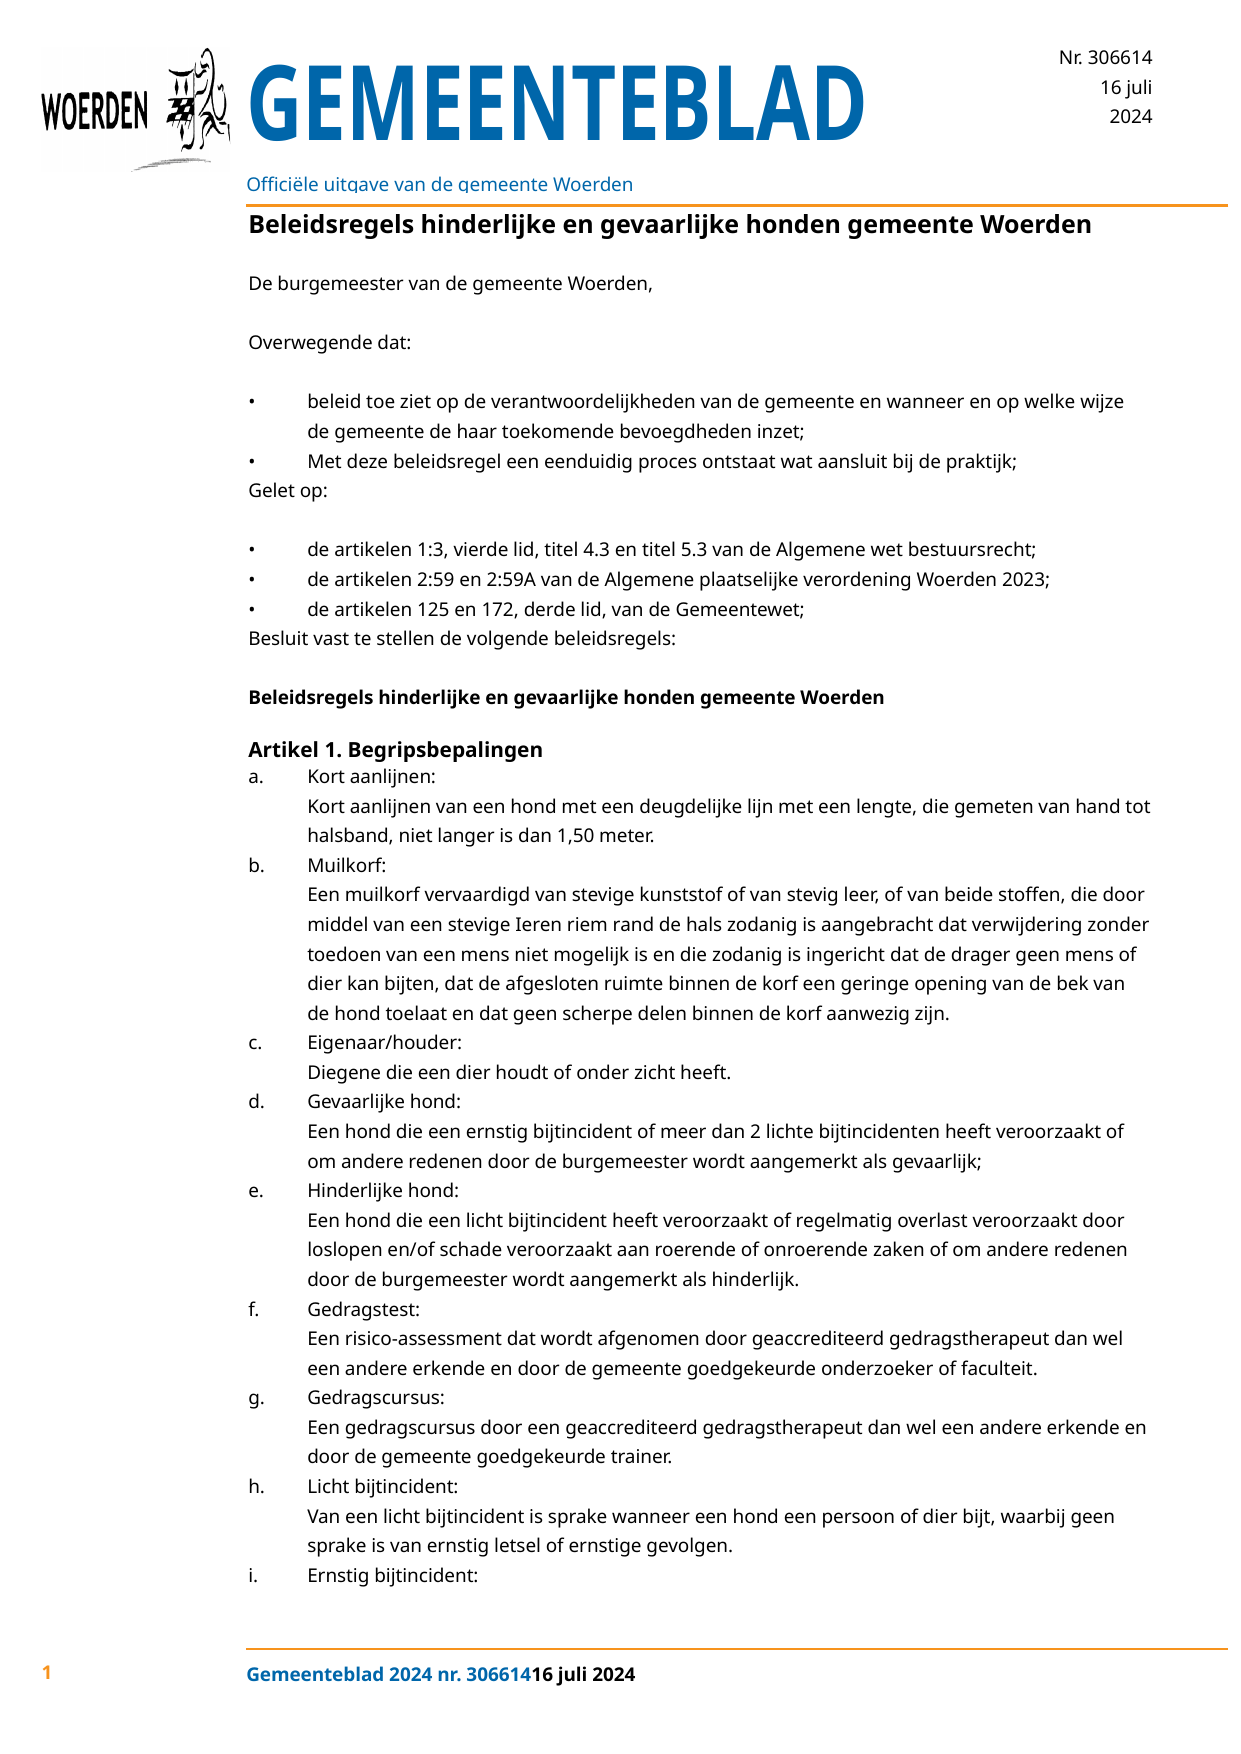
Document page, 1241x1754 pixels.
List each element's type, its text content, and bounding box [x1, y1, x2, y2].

text Besluit vast te stellen de volgende beleidsregels: [248, 625, 1152, 651]
text Beleidsregels hinderlijke en gevaarlijke honden gemeente Woerden [248, 684, 1152, 710]
list beleid toe ziet op de verantwoordelijkheden van de gemeente en wanneer en op welke wijze de gemeente de haar toekomende bevoegdheden inzet; [248, 389, 1152, 444]
list Gedragstest: [248, 1296, 1152, 1322]
list de artikelen 1:3, vierde lid, titel 4.3 en titel 5.3 van de Algemene wet bestuursrecht; [248, 537, 1152, 562]
list de artikelen 2:59 en 2:59A van de Algemene plaatselijke verordening Woerden 2023; [248, 566, 1152, 592]
list Een gedragscursus door een geaccrediteerd gedragstherapeut dan wel een andere erkende en door de gemeente goedgekeurde trainer. [248, 1414, 1152, 1469]
list Van een licht bijtincident is sprake wanneer een hond een persoon of dier bijt, waarbij geen sprake is van ernstig letsel of ernstige gevolgen. [248, 1503, 1152, 1558]
list Kort aanlijnen: [248, 763, 1152, 789]
picture [41, 47, 231, 172]
list Een hond die een licht bijtincident heeft veroorzaakt of regelmatig overlast veroorzaakt door loslopen en/of schade veroorzaakt aan roerende of onroerende zaken of om andere redenen door de burgemeester wordt aangemerkt als hinderlijk. [248, 1207, 1152, 1292]
text De burgemeester van de gemeente Woerden, [248, 270, 1152, 296]
list Kort aanlijnen van een hond met een deugdelijke lijn met een lengte, die gemeten van hand tot halsband, niet langer is dan 1,50 meter. [248, 793, 1152, 848]
list Licht bijtincident: [248, 1473, 1152, 1499]
list Eigenaar/houder: [248, 1029, 1152, 1055]
list Een muilkorf vervaardigd van stevige kunststof of van stevig leer, of van beide stoffen, die door middel van een stevige Ieren riem rand de hals zodanig is aangebracht dat verwijdering zonder toedoen van een mens niet mogelijk is en die zodanig is ingericht dat de drager geen mens of dier kan bijten, dat de afgesloten ruimte binnen de korf een geringe opening van de bek van de hond toelaat en dat geen scherpe delen binnen de korf aanwezig zijn. [248, 882, 1152, 1026]
text Artikel 1. Begripsbepalingen [248, 735, 1152, 763]
list Ernstig bijtincident: [248, 1562, 1152, 1588]
list Een risico-assessment dat wordt afgenomen door geaccrediteerd gedragstherapeut dan wel een andere erkende en door de gemeente goedgekeurde onderzoeker of faculteit. [248, 1325, 1152, 1381]
list Hinderlijke hond: [248, 1177, 1152, 1203]
list Een hond die een ernstig bijtincident of meer dan 2 lichte bijtincidenten heeft veroorzaakt of om andere redenen door de burgemeester wordt aangemerkt als gevaarlijk; [248, 1118, 1152, 1174]
list Gedragscursus: [248, 1384, 1152, 1410]
text Gelet op: [248, 477, 1152, 503]
list Muilkorf: [248, 852, 1152, 878]
list Met deze beleidsregel een eenduidig proces ontstaat wat aansluit bij de praktijk; [248, 448, 1152, 473]
text Overwegende dat: [248, 329, 1152, 355]
list Gevaarlijke hond: [248, 1089, 1152, 1114]
list Diegene die een dier houdt of onder zicht heeft. [248, 1059, 1152, 1085]
text Beleidsregels hinderlijke en gevaarlijke honden gemeente Woerden [248, 207, 1152, 241]
list de artikelen 125 en 172, derde lid, van de Gemeentewet; [248, 596, 1152, 621]
